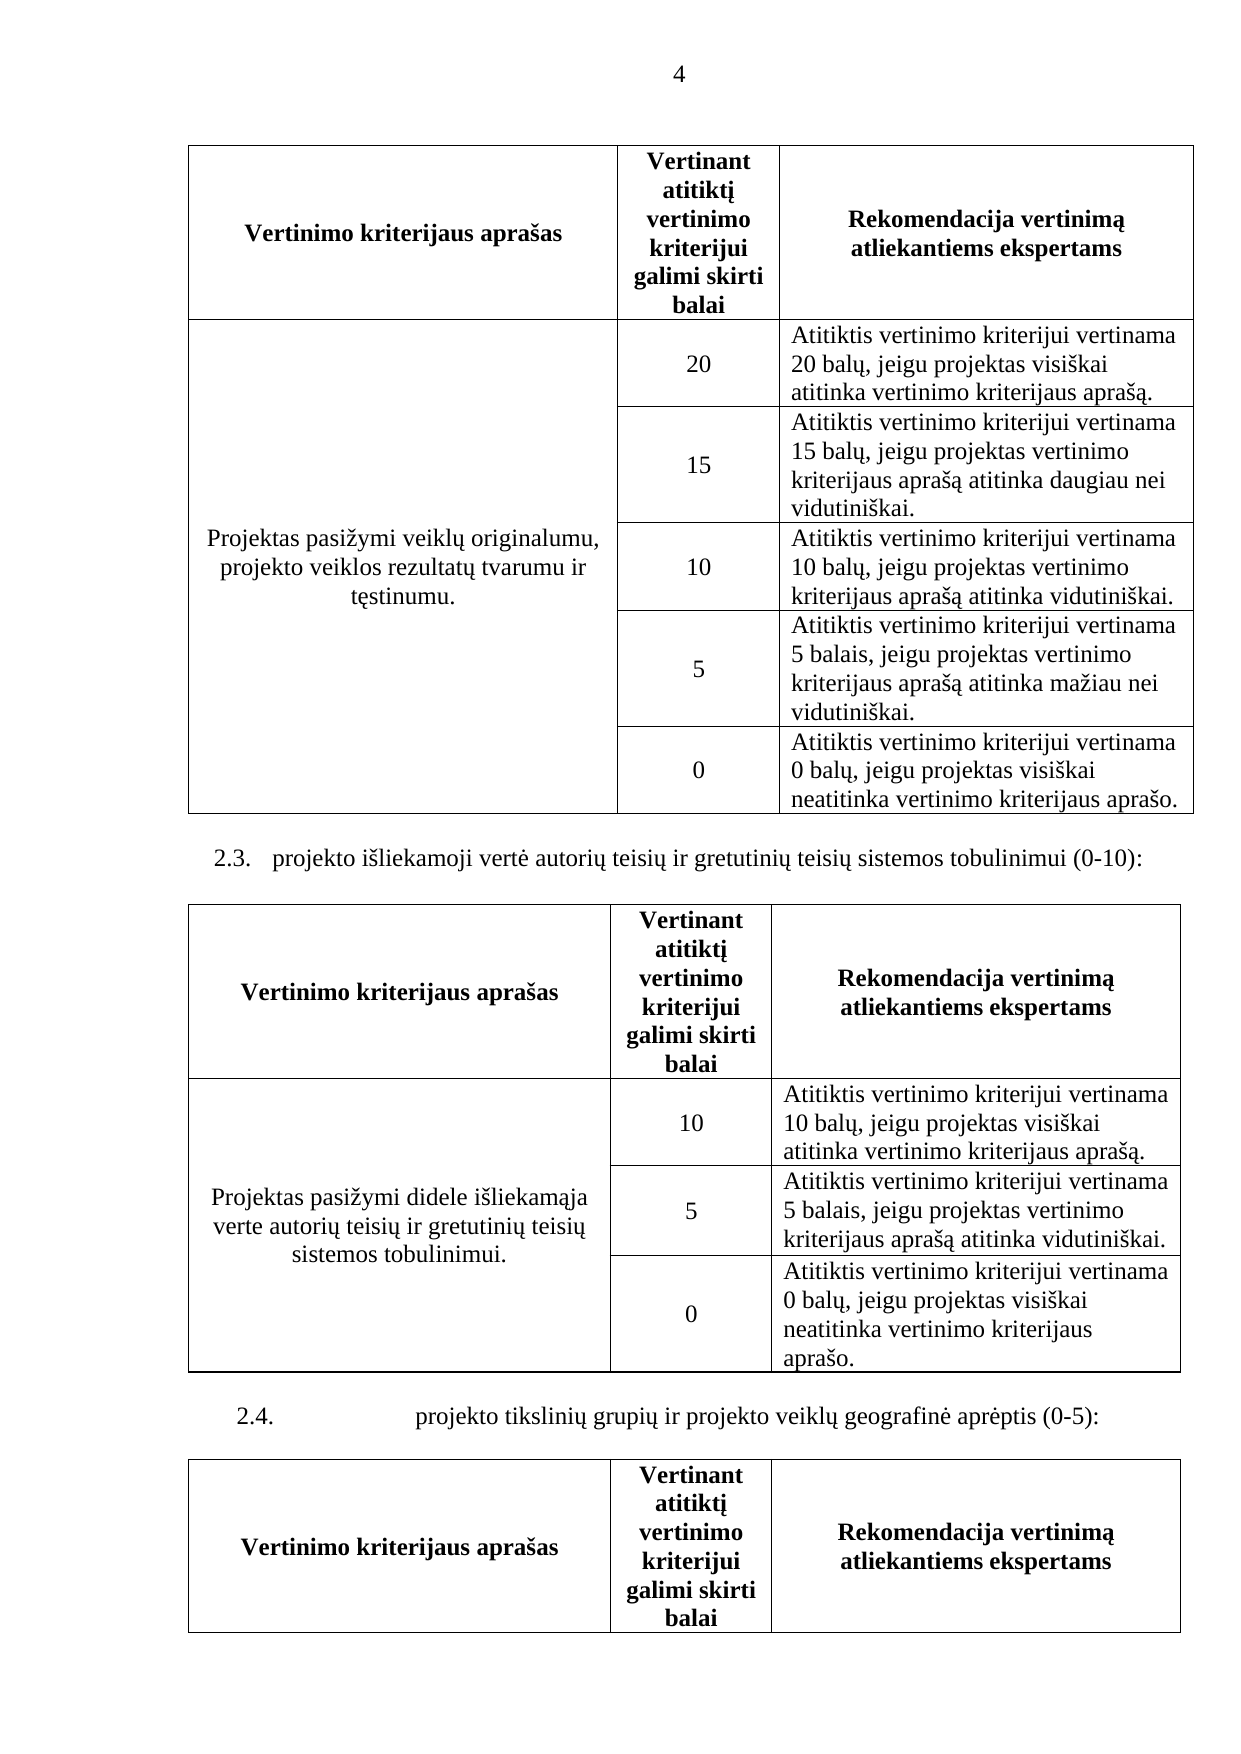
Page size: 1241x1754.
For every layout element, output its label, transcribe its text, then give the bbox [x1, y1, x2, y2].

table_cell Atitiktis vertinimo kriterijui vertinama 5 balais, jeigu projektas vertinimo kriterijaus aprašą atitinka vidutiniškai. [772, 1166, 1180, 1255]
table_cell Atitiktis vertinimo kriterijui vertinama 15 balų, jeigu projektas vertinimo kriterijaus aprašą atitinka daugiau nei vidutiniškai. [780, 407, 1193, 522]
table_cell Projektas pasižymi veiklų originalumu, projekto veiklos rezultatų tvarumu ir tęstinumu. [189, 320, 617, 813]
table_cell Atitiktis vertinimo kriterijui vertinama 5 balais, jeigu projektas vertinimo kriterijaus aprašą atitinka mažiau nei vidutiniškai. [780, 611, 1193, 726]
table_header Vertinimo kriterijaus aprašas [189, 905, 610, 1078]
table_cell 0 [611, 1256, 771, 1371]
table_header Rekomendacija vertinimą atliekantiems ekspertams [780, 146, 1193, 319]
table_cell 15 [618, 407, 779, 522]
table_cell 10 [618, 523, 779, 609]
table_cell Atitiktis vertinimo kriterijui vertinama 0 balų, jeigu projektas visiškai neatitinka vertinimo kriterijaus aprašo. [772, 1256, 1180, 1371]
table_header Vertinimo kriterijaus aprašas [189, 1460, 610, 1632]
table_header Vertinant atitiktį vertinimo kriterijui galimi skirti balai [618, 146, 779, 319]
table_header Vertinant atitiktį vertinimo kriterijui galimi skirti balai [611, 1460, 771, 1632]
table_cell Atitiktis vertinimo kriterijui vertinama 10 balų, jeigu projektas visiškai atitinka vertinimo kriterijaus aprašą. [772, 1079, 1180, 1165]
table_cell 5 [611, 1166, 771, 1255]
table_cell 0 [618, 727, 779, 813]
table_header Rekomendacija vertinimą atliekantiems ekspertams [772, 905, 1180, 1078]
table_cell Atitiktis vertinimo kriterijui vertinama 10 balų, jeigu projektas vertinimo kriterijaus aprašą atitinka vidutiniškai. [780, 523, 1193, 609]
table_cell 20 [618, 320, 779, 406]
table_header Vertinant atitiktį vertinimo kriterijui galimi skirti balai [611, 905, 771, 1078]
table_cell Projektas pasižymi didele išliekamąja verte autorių teisių ir gretutinių teisių sistemos tobulinimui. [189, 1079, 610, 1371]
text 2.4. projekto tikslinių grupių ir projekto veiklų geografinė aprėptis (0-5): [236, 1401, 1181, 1430]
text 2.3. projekto išliekamoji vertė autorių teisių ir gretutinių teisių sistemos tobulinimui (0-10): [213, 843, 1181, 871]
table_cell Atitiktis vertinimo kriterijui vertinama 20 balų, jeigu projektas visiškai atitinka vertinimo kriterijaus aprašą. [780, 320, 1193, 406]
table_header Vertinimo kriterijaus aprašas [189, 146, 617, 319]
table_cell 10 [611, 1079, 771, 1165]
table_cell 5 [618, 611, 779, 726]
table_cell Atitiktis vertinimo kriterijui vertinama 0 balų, jeigu projektas visiškai neatitinka vertinimo kriterijaus aprašo. [780, 727, 1193, 813]
table_header Rekomendacija vertinimą atliekantiems ekspertams [772, 1460, 1180, 1632]
